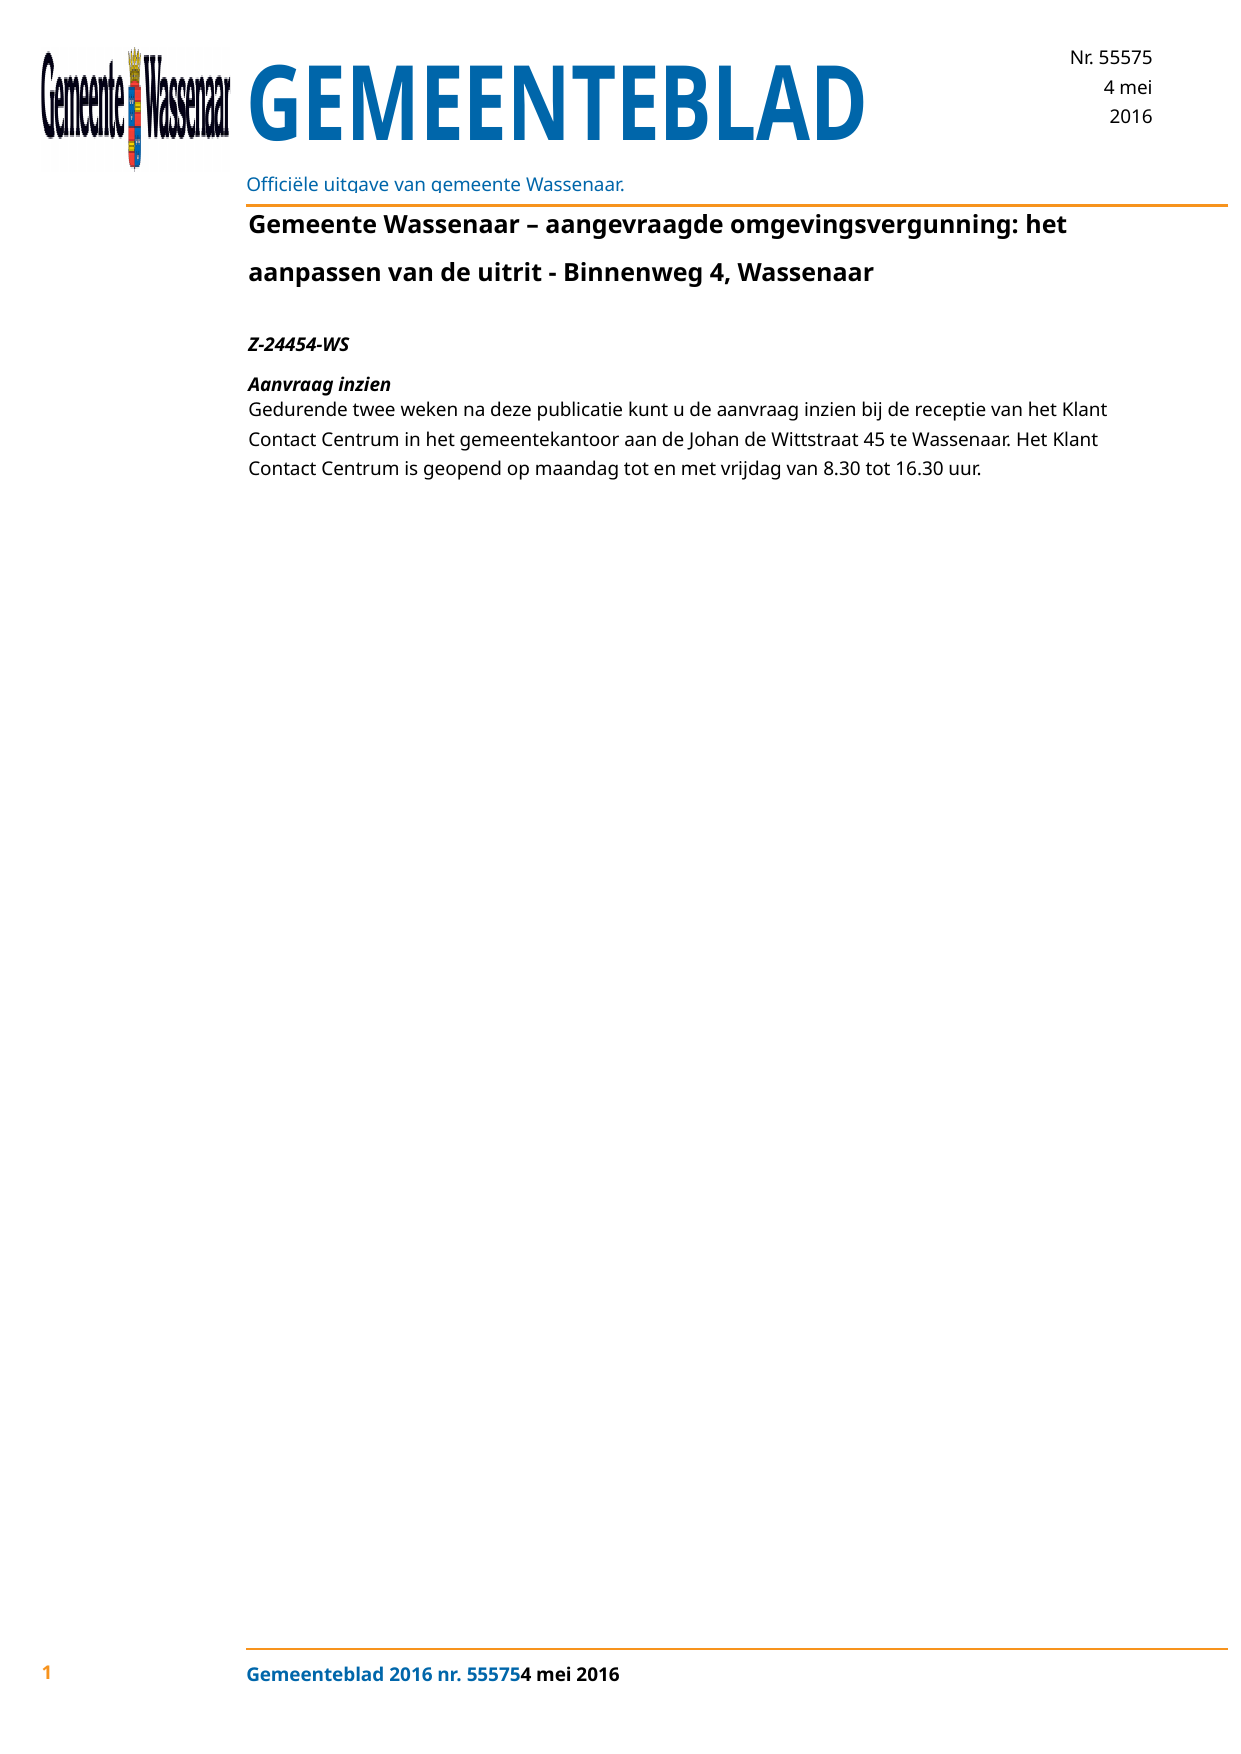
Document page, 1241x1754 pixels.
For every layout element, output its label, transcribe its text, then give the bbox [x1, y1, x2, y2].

text Gemeente Wassenaar – aangevraagde omgevingsvergunning: het aanpassen van de uitrit - Binnenweg 4, Wassenaar [248, 207, 1152, 288]
text Gedurende twee weken na deze publicatie kunt u de aanvraag inzien bij de receptie van het Klant Contact Centrum in het gemeentekantoor aan de Johan de Wittstraat 45 te Wassenaar. Het Klant Contact Centrum is geopend op maandag tot en met vrijdag van 8.30 tot 16.30 uur. [248, 396, 1152, 481]
text Z-24454-WS [248, 331, 1152, 357]
picture [41, 47, 231, 172]
text Aanvraag inzien [248, 371, 1152, 396]
